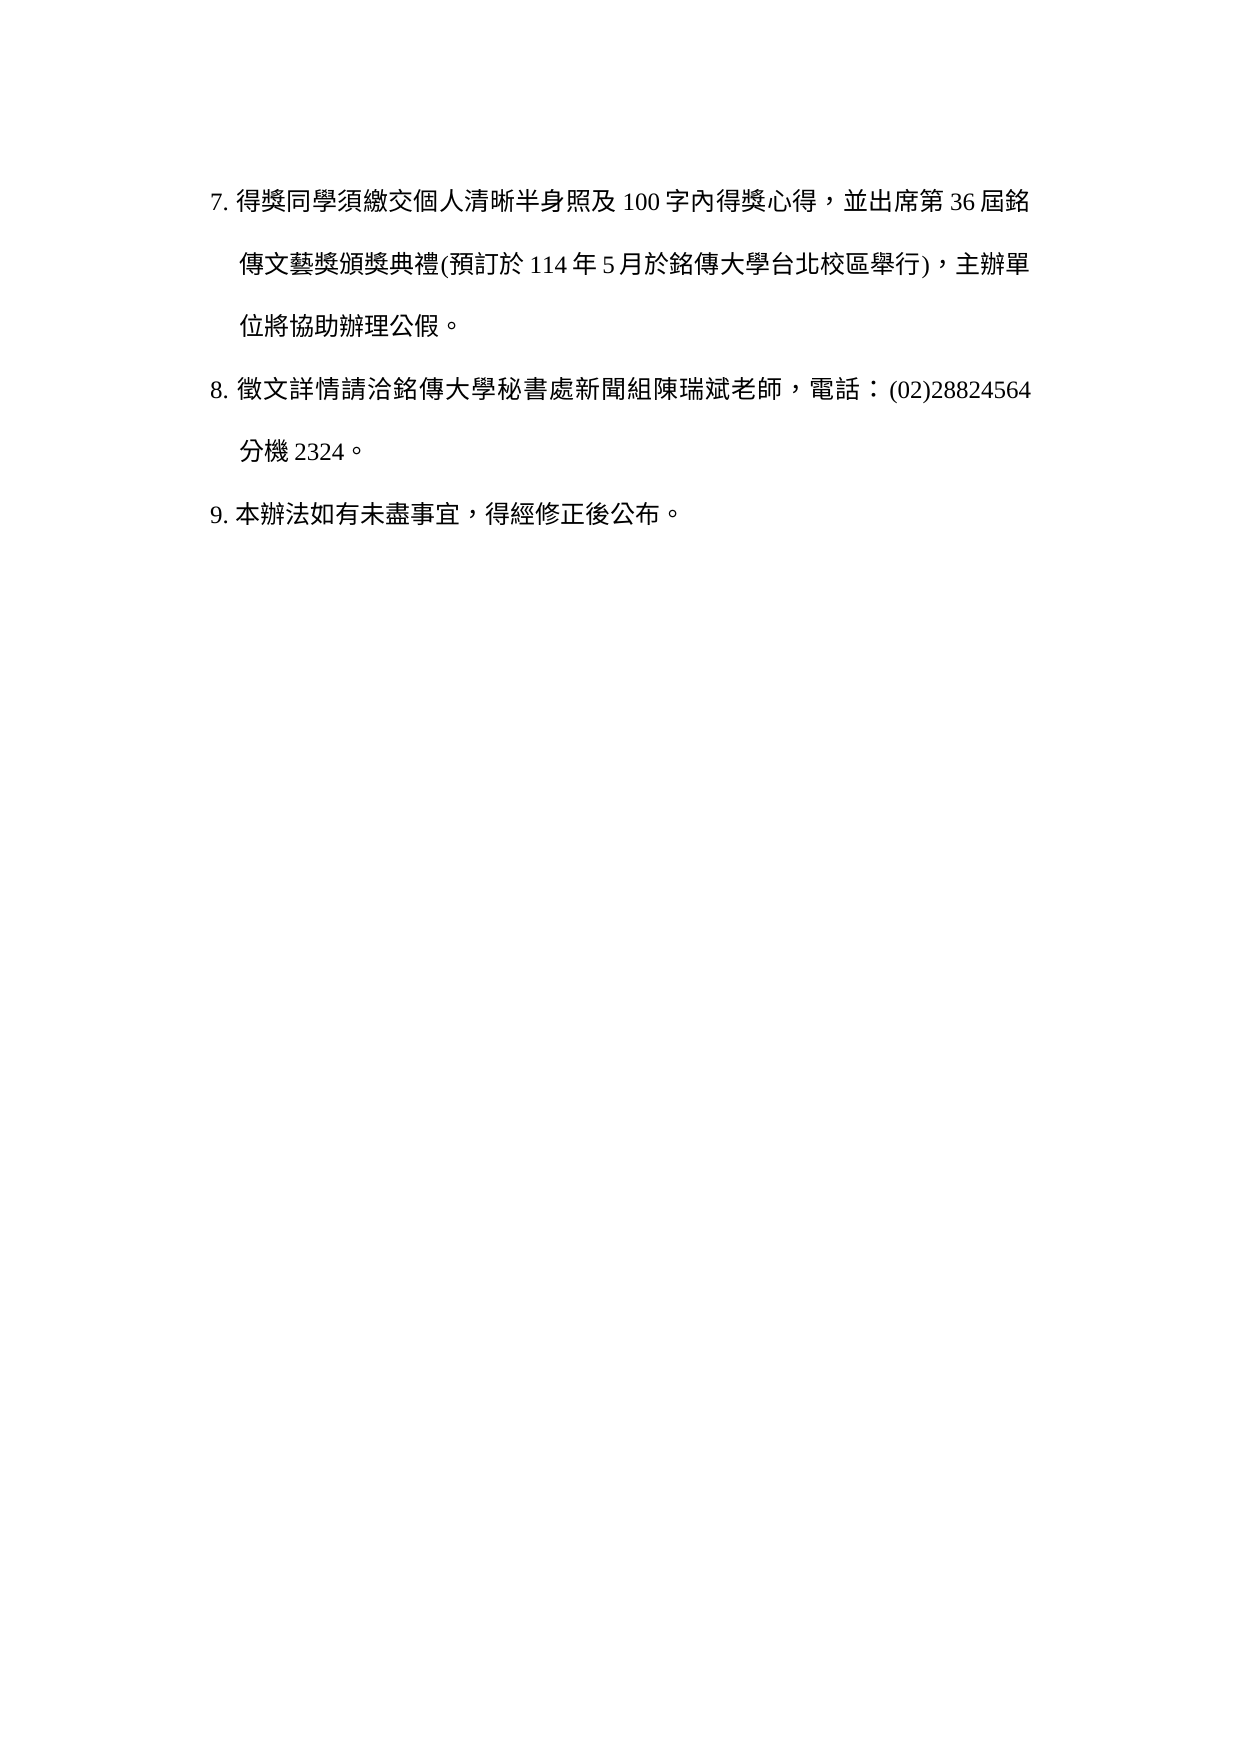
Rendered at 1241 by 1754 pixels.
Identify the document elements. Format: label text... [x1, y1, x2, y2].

text 7. 得獎同學須繳交個人清晰半身照及100字內得獎心得，並出席第36屆銘傳文藝獎頒獎典禮(預訂於114年5月於銘傳大學台北校區舉行)，主辦單位將協助辦理公假。 [210, 158, 1031, 346]
text 9. 本辦法如有未盡事宜，得經修正後公布。 [210, 471, 1031, 533]
text 8. 徵文詳情請洽銘傳大學秘書處新聞組陳瑞斌老師，電話：(02)28824564分機2324。 [210, 346, 1031, 471]
